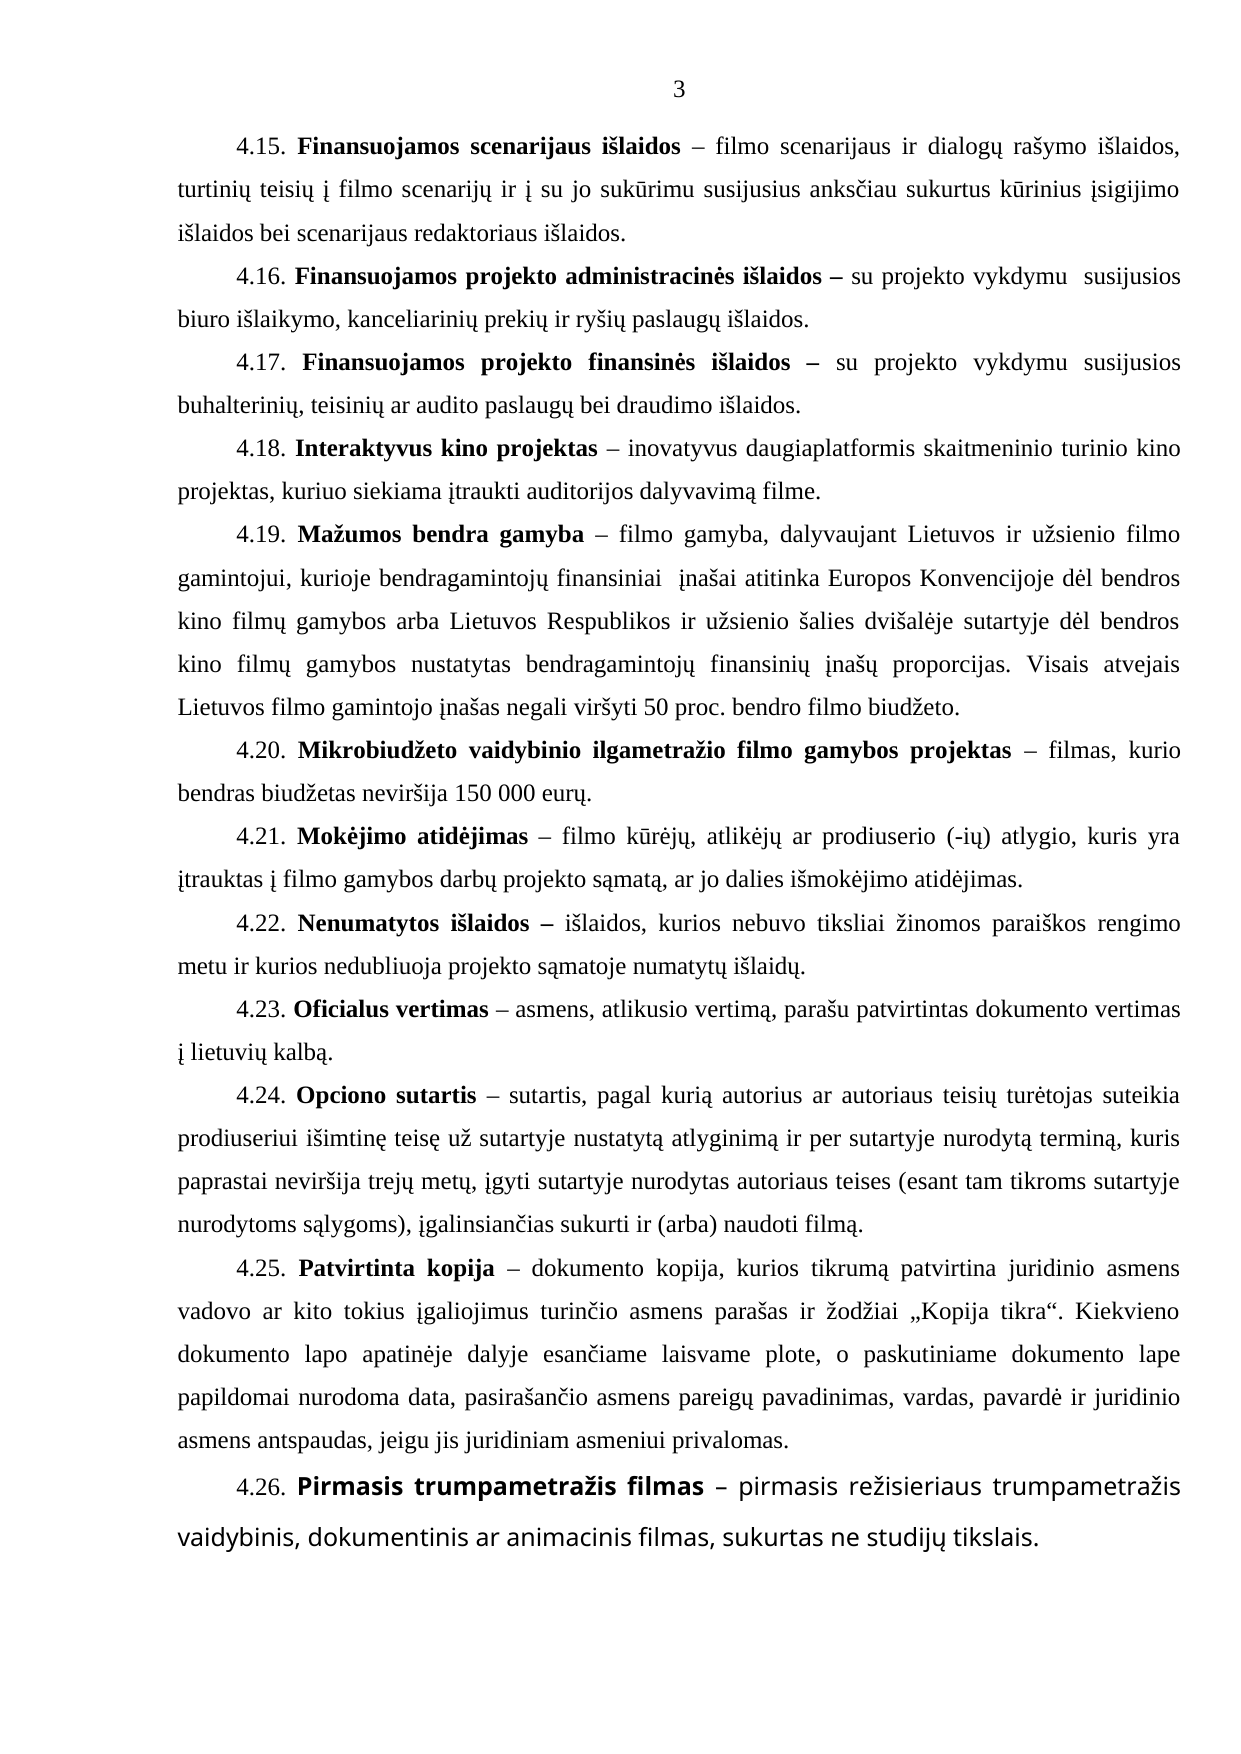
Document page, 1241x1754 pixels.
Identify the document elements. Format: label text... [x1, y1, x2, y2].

text 4.20. Mikrobiudžeto vaidybinio ilgametražio filmo gamybos projektas – filmas, kurio bendras biudžetas neviršija 150 000 eurų. [177, 735, 1181, 807]
text 4.25. Patvirtinta kopija – dokumento kopija, kurios tikrumą patvirtina juridinio asmens vadovo ar kito tokius įgaliojimus turinčio asmens parašas ir žodžiai „Kopija tikra“. Kiekvieno dokumento lapo apatinėje dalyje esančiame laisvame plote, o paskutiniame dokumento lape papildomai nurodoma data, pasirašančio asmens pareigų pavadinimas, vardas, pavardė ir juridinio asmens antspaudas, jeigu jis juridiniam asmeniui privalomas. [177, 1253, 1181, 1454]
text 4.19. Mažumos bendra gamyba – filmo gamyba, dalyvaujant Lietuvos ir užsienio filmo gamintojui, kurioje bendragamintojų finansiniai įnašai atitinka Europos Konvencijoje dėl bendros kino filmų gamybos arba Lietuvos Respublikos ir užsienio šalies dvišalėje sutartyje dėl bendros kino filmų gamybos nustatytas bendragamintojų finansinių įnašų proporcijas. Visais atvejais Lietuvos filmo gamintojo įnašas negali viršyti 50 proc. bendro filmo biudžeto. [177, 519, 1181, 721]
text 4.24. Opciono sutartis – sutartis, pagal kurią autorius ar autoriaus teisių turėtojas suteikia prodiuseriui išimtinę teisę už sutartyje nustatytą atlyginimą ir per sutartyje nurodytą terminą, kuris paprastai neviršija trejų metų, įgyti sutartyje nurodytas autoriaus teises (esant tam tikroms sutartyje nurodytoms sąlygoms), įgalinsiančias sukurti ir (arba) naudoti filmą. [177, 1080, 1181, 1238]
text 4.21. Mokėjimo atidėjimas – filmo kūrėjų, atlikėjų ar prodiuserio (-ių) atlygio, kuris yra įtrauktas į filmo gamybos darbų projekto sąmatą, ar jo dalies išmokėjimo atidėjimas. [177, 821, 1181, 893]
text 4.15. Finansuojamos scenarijaus išlaidos – filmo scenarijaus ir dialogų rašymo išlaidos, turtinių teisių į filmo scenarijų ir į su jo sukūrimu susijusius anksčiau sukurtus kūrinius įsigijimo išlaidos bei scenarijaus redaktoriaus išlaidos. [177, 131, 1181, 246]
text 4.23. Oficialus vertimas – asmens, atlikusio vertimą, parašu patvirtintas dokumento vertimas į lietuvių kalbą. [177, 994, 1181, 1066]
text 4.18. Interaktyvus kino projektas – inovatyvus daugiaplatformis skaitmeninio turinio kino projektas, kuriuo siekiama įtraukti auditorijos dalyvavimą filme. [177, 433, 1181, 505]
text 4.16. Finansuojamos projekto administracinės išlaidos – su projekto vykdymu susijusios biuro išlaikymo, kanceliarinių prekių ir ryšių paslaugų išlaidos. [177, 261, 1181, 333]
text 4.22. Nenumatytos išlaidos – išlaidos, kurios nebuvo tiksliai žinomos paraiškos rengimo metu ir kurios nedubliuoja projekto sąmatoje numatytų išlaidų. [177, 908, 1181, 979]
text 4.17. Finansuojamos projekto finansinės išlaidos – su projekto vykdymu susijusios buhalterinių, teisinių ar audito paslaugų bei draudimo išlaidos. [177, 347, 1181, 419]
text 4.26. Pirmasis trumpametražis filmas – pirmasis režisieriaus trumpametražis vaidybinis, dokumentinis ar animacinis filmas, sukurtas ne studijų tikslais. [177, 1468, 1181, 1553]
